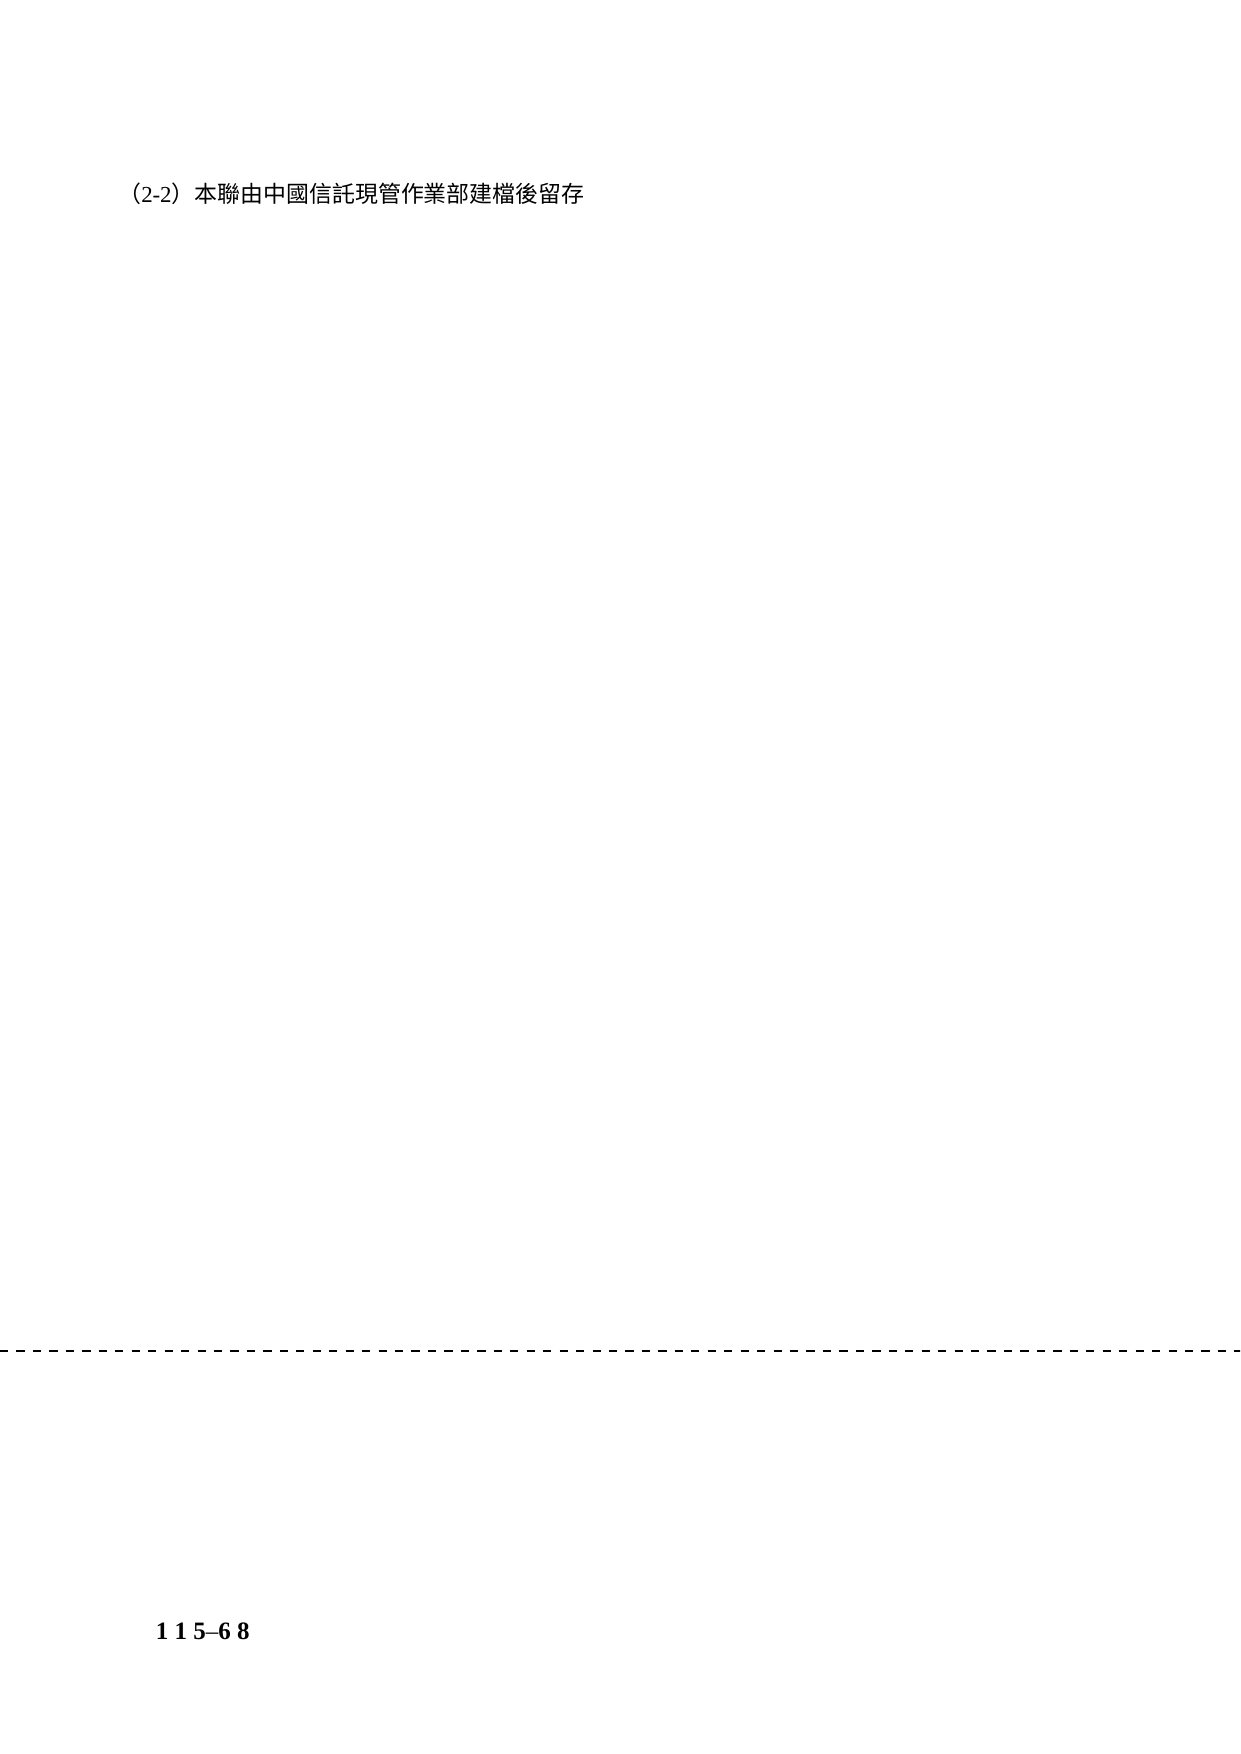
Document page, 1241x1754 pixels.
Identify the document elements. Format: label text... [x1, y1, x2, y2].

text 1 1 5–6 8 [118, 1589, 1122, 1651]
text （2-2）本聯由中國信託現管作業部建檔後留存 [118, 151, 1122, 214]
